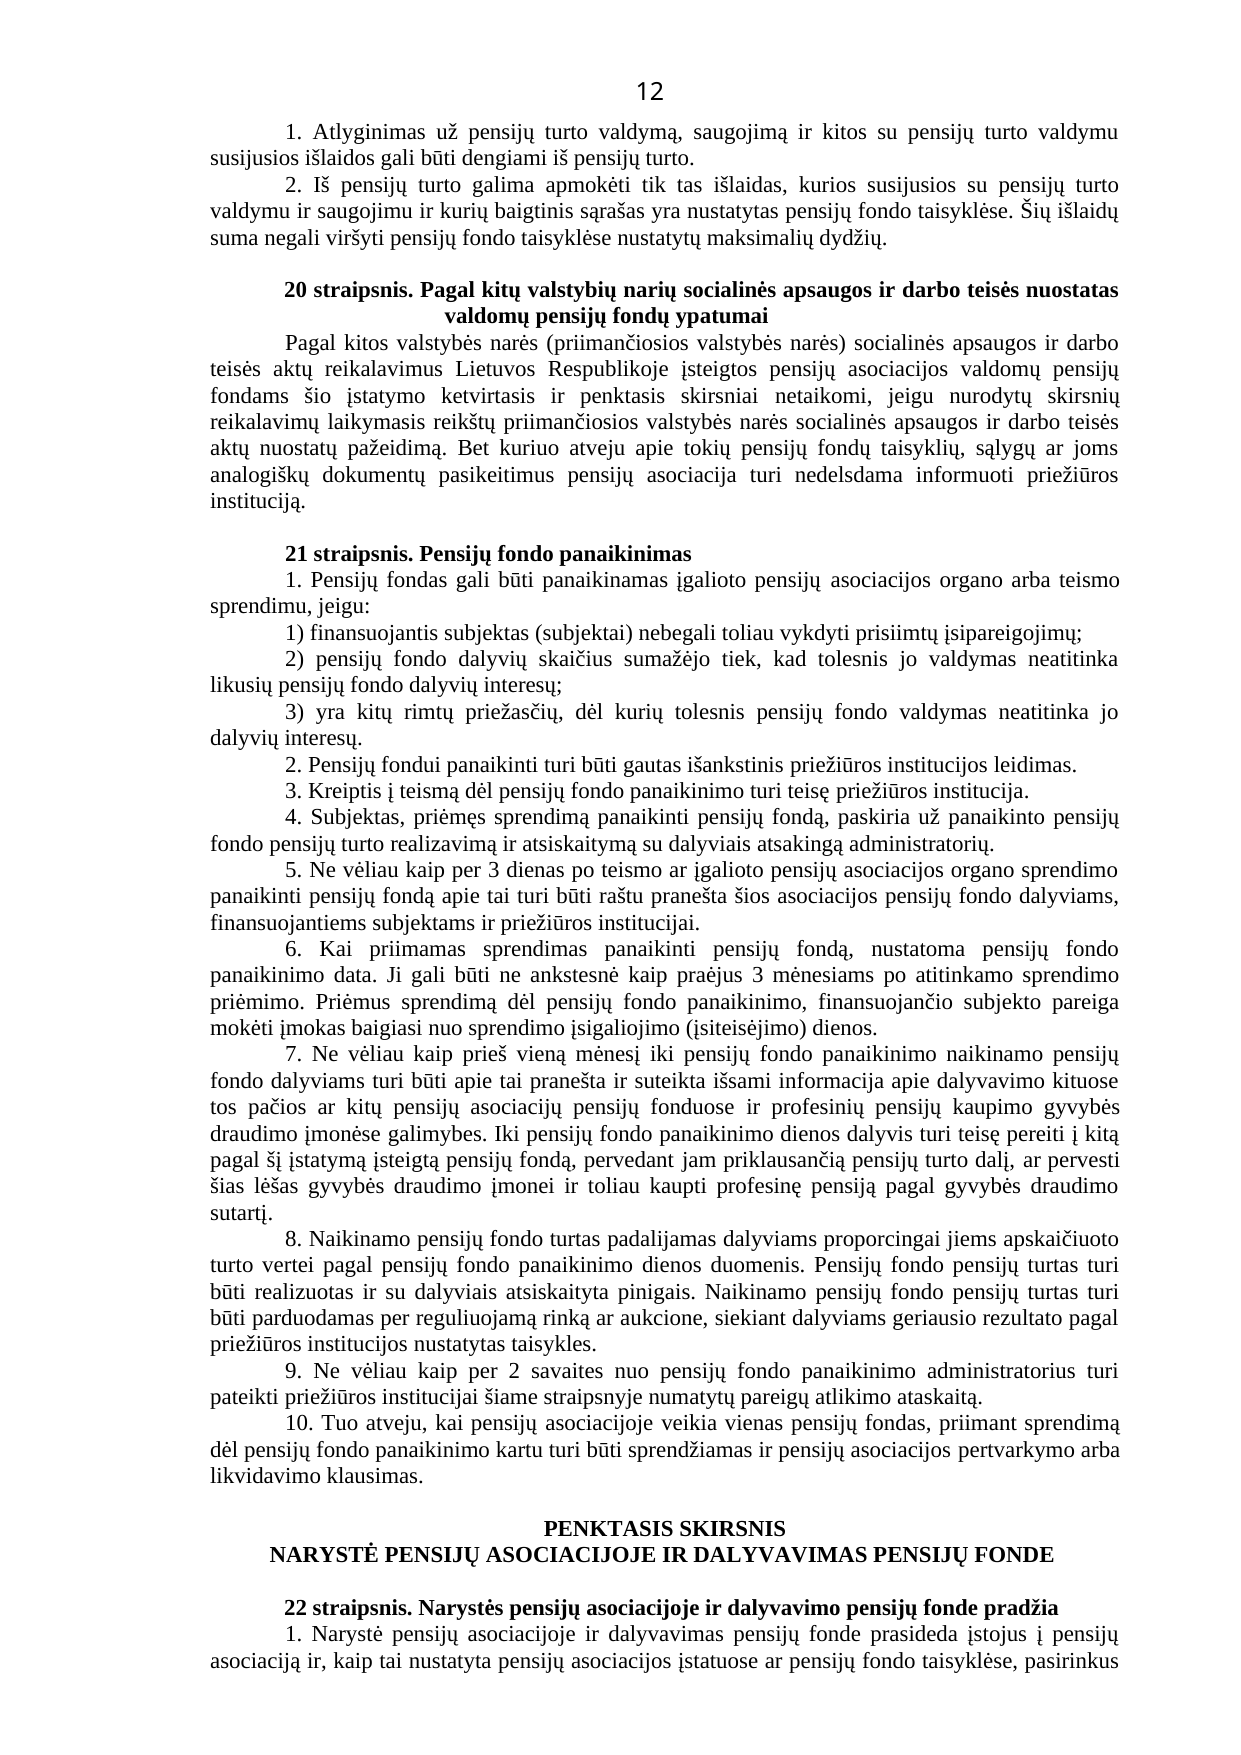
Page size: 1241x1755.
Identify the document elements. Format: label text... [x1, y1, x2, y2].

text 6. Kai priimamas sprendimas panaikinti pensijų fondą, nustatoma pensijų fondo panaikinimo data. Ji gali būti ne ankstesnė kaip praėjus 3 mėnesiams po atitinkamo sprendimo priėmimo. Priėmus sprendimą dėl pensijų fondo panaikinimo, finansuojančio subjekto pareiga mokėti įmokas baigiasi nuo sprendimo įsigaliojimo (įsiteisėjimo) dienos. [210, 935, 1120, 1041]
text PENKTASIS SKIRSNIS [210, 1515, 1120, 1541]
text 1. Pensijų fondas gali būti panaikinamas įgalioto pensijų asociacijos organo arba teismo sprendimu, jeigu: [210, 566, 1120, 619]
text 2. Iš pensijų turto galima apmokėti tik tas išlaidas, kurios susijusios su pensijų turto valdymu ir saugojimu ir kurių baigtinis sąrašas yra nustatytas pensijų fondo taisyklėse. Šių išlaidų suma negali viršyti pensijų fondo taisyklėse nustatytų maksimalių dydžių. [210, 171, 1120, 250]
text Pagal kitos valstybės narės (priimančiosios valstybės narės) socialinės apsaugos ir darbo teisės aktų reikalavimus Lietuvos Respublikoje įsteigtos pensijų asociacijos valdomų pensijų fondams šio įstatymo ketvirtasis ir penktasis skirsniai netaikomi, jeigu nurodytų skirsnių reikalavimų laikymasis reikštų priimančiosios valstybės narės socialinės apsaugos ir darbo teisės aktų nuostatų pažeidimą. Bet kuriuo atveju apie tokių pensijų fondų taisyklių, sąlygų ar joms analogiškų dokumentų pasikeitimus pensijų asociacija turi nedelsdama informuoti priežiūros instituciją. [210, 329, 1120, 513]
text 1. Atlyginimas už pensijų turto valdymą, saugojimą ir kitos su pensijų turto valdymu susijusios išlaidos gali būti dengiami iš pensijų turto. [210, 118, 1120, 171]
text 21 straipsnis. Pensijų fondo panaikinimas [210, 540, 1120, 566]
text 2. Pensijų fondui panaikinti turi būti gautas išankstinis priežiūros institucijos leidimas. [210, 751, 1120, 777]
text 9. Ne vėliau kaip per 2 savaites nuo pensijų fondo panaikinimo administratorius turi pateikti priežiūros institucijai šiame straipsnyje numatytų pareigų atlikimo ataskaitą. [210, 1357, 1120, 1409]
text 8. Naikinamo pensijų fondo turtas padalijamas dalyviams proporcingai jiems apskaičiuoto turto vertei pagal pensijų fondo panaikinimo dienos duomenis. Pensijų fondo pensijų turtas turi būti realizuotas ir su dalyviais atsiskaityta pinigais. Naikinamo pensijų fondo pensijų turtas turi būti parduodamas per reguliuojamą rinką ar aukcione, siekiant dalyviams geriausio rezultato pagal priežiūros institucijos nustatytas taisykles. [210, 1225, 1120, 1357]
text 22 straipsnis. Narystės pensijų asociacijoje ir dalyvavimo pensijų fonde pradžia [284, 1594, 1120, 1620]
text 3. Kreiptis į teismą dėl pensijų fondo panaikinimo turi teisę priežiūros institucija. [210, 777, 1120, 803]
text 3) yra kitų rimtų priežasčių, dėl kurių tolesnis pensijų fondo valdymas neatitinka jo dalyvių interesų. [210, 698, 1120, 751]
text 4. Subjektas, priėmęs sprendimą panaikinti pensijų fondą, paskiria už panaikinto pensijų fondo pensijų turto realizavimą ir atsiskaitymą su dalyviais atsakingą administratorių. [210, 803, 1120, 856]
text 1) finansuojantis subjektas (subjektai) nebegali toliau vykdyti prisiimtų įsipareigojimų; [210, 619, 1120, 645]
text NARYSTĖ PENSIJŲ ASOCIACIJOJE IR DALYVAVIMAS PENSIJŲ FONDE [210, 1541, 1120, 1594]
text 7. Ne vėliau kaip prieš vieną mėnesį iki pensijų fondo panaikinimo naikinamo pensijų fondo dalyviams turi būti apie tai pranešta ir suteikta išsami informacija apie dalyvavimo kituose tos pačios ar kitų pensijų asociacijų pensijų fonduose ir profesinių pensijų kaupimo gyvybės draudimo įmonėse galimybes. Iki pensijų fondo panaikinimo dienos dalyvis turi teisę pereiti į kitą pagal šį įstatymą įsteigtą pensijų fondą, pervedant jam priklausančią pensijų turto dalį, ar pervesti šias lėšas gyvybės draudimo įmonei ir toliau kaupti profesinę pensiją pagal gyvybės draudimo sutartį. [210, 1041, 1120, 1225]
text 2) pensijų fondo dalyvių skaičius sumažėjo tiek, kad tolesnis jo valdymas neatitinka likusių pensijų fondo dalyvių interesų; [210, 645, 1120, 698]
text 1. Narystė pensijų asociacijoje ir dalyvavimas pensijų fonde prasideda įstojus į pensijų asociaciją ir, kaip tai nustatyta pensijų asociacijos įstatuose ar pensijų fondo taisyklėse, pasirinkus [210, 1620, 1120, 1673]
text 5. Ne vėliau kaip per 3 dienas po teismo ar įgalioto pensijų asociacijos organo sprendimo panaikinti pensijų fondą apie tai turi būti raštu pranešta šios asociacijos pensijų fondo dalyviams, finansuojantiems subjektams ir priežiūros institucijai. [210, 856, 1120, 935]
text 20 straipsnis. Pagal kitų valstybių narių socialinės apsaugos ir darbo teisės nuostatas valdomų pensijų fondų ypatumai [284, 276, 1120, 329]
text 10. Tuo atveju, kai pensijų asociacijoje veikia vienas pensijų fondas, priimant sprendimą dėl pensijų fondo panaikinimo kartu turi būti sprendžiamas ir pensijų asociacijos pertvarkymo arba likvidavimo klausimas. [210, 1409, 1120, 1488]
